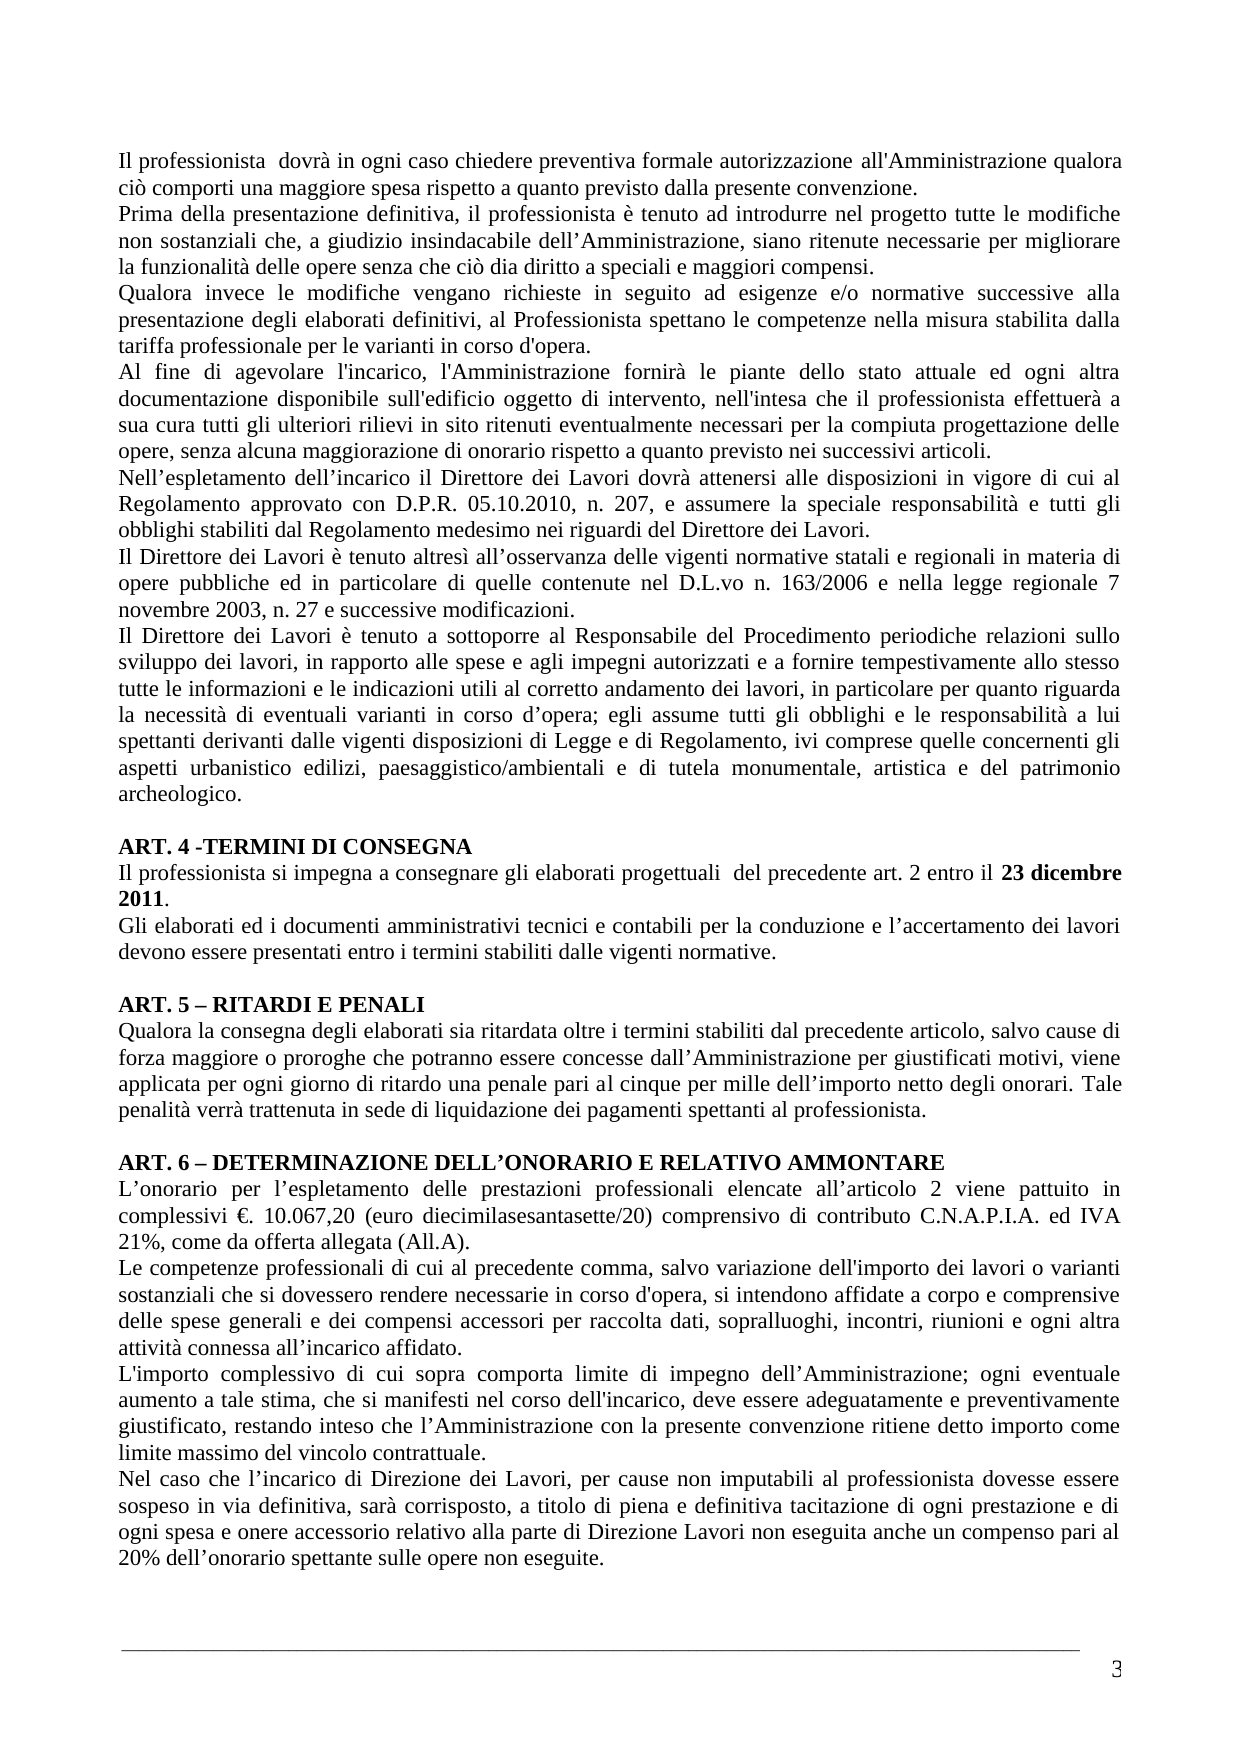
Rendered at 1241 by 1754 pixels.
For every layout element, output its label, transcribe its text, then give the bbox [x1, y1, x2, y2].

text Nell’espletamento dell’incarico il Direttore dei Lavori dovrà attenersi alle disposizioni in vigore di cui al Regolamento approvato con D.P.R. 05.10.2010, n. 207, e assumere la speciale responsabilità e tutti gli obblighi stabiliti dal Regolamento medesimo nei riguardi del Direttore dei Lavori. [118, 464, 1122, 543]
text Il professionista si impegna a consegnare gli elaborati progettuali del precedente art. 2 entro il 23 dicembre 2011. [118, 859, 1122, 912]
text Prima della presentazione definitiva, il professionista è tenuto ad introdurre nel progetto tutte le modifiche non sostanziali che, a giudizio insindacabile dell’Amministrazione, siano ritenute necessarie per migliorare la funzionalità delle opere senza che ciò dia diritto a speciali e maggiori compensi. [118, 200, 1122, 279]
subtitle ART. 4 -TERMINI DI CONSEGNA [118, 833, 1122, 859]
text L’onorario per l’espletamento delle prestazioni professionali elencate all’articolo 2 viene pattuito in complessivi €. 10.067,20 (euro diecimilasesantasette/20) comprensivo di contributo C.N.A.P.I.A. ed IVA 21%, come da offerta allegata (All.A). [118, 1175, 1122, 1254]
text Gli elaborati ed i documenti amministrativi tecnici e contabili per la conduzione e l’accertamento dei lavori devono essere presentati entro i termini stabiliti dalle vigenti normative. [118, 912, 1122, 964]
text Al fine di agevolare l'incarico, l'Amministrazione fornirà le piante dello stato attuale ed ogni altra documentazione disponibile sull'edificio oggetto di intervento, nell'intesa che il professionista effettuerà a sua cura tutti gli ulteriori rilievi in sito ritenuti eventualmente necessari per la compiuta progettazione delle opere, senza alcuna maggiorazione di onorario rispetto a quanto previsto nei successivi articoli. [118, 358, 1122, 464]
subtitle ART. 6 – DETERMINAZIONE DELL’ONORARIO E RELATIVO AMMONTARE [118, 1149, 1122, 1175]
text Nel caso che l’incarico di Direzione dei Lavori, per cause non imputabili al professionista dovesse essere sospeso in via definitiva, sarà corrisposto, a titolo di piena e definitiva tacitazione di ogni prestazione e di ogni spesa e onere accessorio relativo alla parte di Direzione Lavori non eseguita anche un compenso pari al 20% dell’onorario spettante sulle opere non eseguite. [118, 1465, 1122, 1571]
text Il Direttore dei Lavori è tenuto a sottoporre al Responsabile del Procedimento periodiche relazioni sullo sviluppo dei lavori, in rapporto alle spese e agli impegni autorizzati e a fornire tempestivamente allo stesso tutte le informazioni e le indicazioni utili al corretto andamento dei lavori, in particolare per quanto riguarda la necessità di eventuali varianti in corso d’opera; egli assume tutti gli obblighi e le responsabilità a lui spettanti derivanti dalle vigenti disposizioni di Legge e di Regolamento, ivi comprese quelle concernenti gli aspetti urbanistico edilizi, paesaggistico/ambientali e di tutela monumentale, artistica e del patrimonio archeologico. [118, 622, 1122, 806]
text Qualora invece le modifiche vengano richieste in seguito ad esigenze e/o normative successive alla presentazione degli elaborati definitivi, al Professionista spettano le competenze nella misura stabilita dalla tariffa professionale per le varianti in corso d'opera. [118, 279, 1122, 358]
text L'importo complessivo di cui sopra comporta limite di impegno dell’Amministrazione; ogni eventuale aumento a tale stima, che si manifesti nel corso dell'incarico, deve essere adeguatamente e preventivamente giustificato, restando inteso che l’Amministrazione con la presente convenzione ritiene detto importo come limite massimo del vincolo contrattuale. [118, 1360, 1122, 1465]
text Le competenze professionali di cui al precedente comma, salvo variazione dell'importo dei lavori o varianti sostanziali che si dovessero rendere necessarie in corso d'opera, si intendono affidate a corpo e comprensive delle spese generali e dei compensi accessori per raccolta dati, sopralluoghi, incontri, riunioni e ogni altra attività connessa all’incarico affidato. [118, 1254, 1122, 1360]
subtitle ART. 5 – RITARDI E PENALI [118, 991, 1122, 1017]
text Il Direttore dei Lavori è tenuto altresì all’osservanza delle vigenti normative statali e regionali in materia di opere pubbliche ed in particolare di quelle contenute nel D.L.vo n. 163/2006 e nella legge regionale 7 novembre 2003, n. 27 e successive modificazioni. [118, 543, 1122, 622]
text Il professionista dovrà in ogni caso chiedere preventiva formale autorizzazione all'Amministrazione qualora ciò comporti una maggiore spesa rispetto a quanto previsto dalla presente convenzione. [118, 148, 1122, 200]
text Qualora la consegna degli elaborati sia ritardata oltre i termini stabiliti dal precedente articolo, salvo cause di forza maggiore o proroghe che potranno essere concesse dall’Amministrazione per giustificati motivi, viene applicata per ogni giorno di ritardo una penale pari al cinque per mille dell’importo netto degli onorari. Tale penalità verrà trattenuta in sede di liquidazione dei pagamenti spettanti al professionista. [118, 1017, 1122, 1123]
